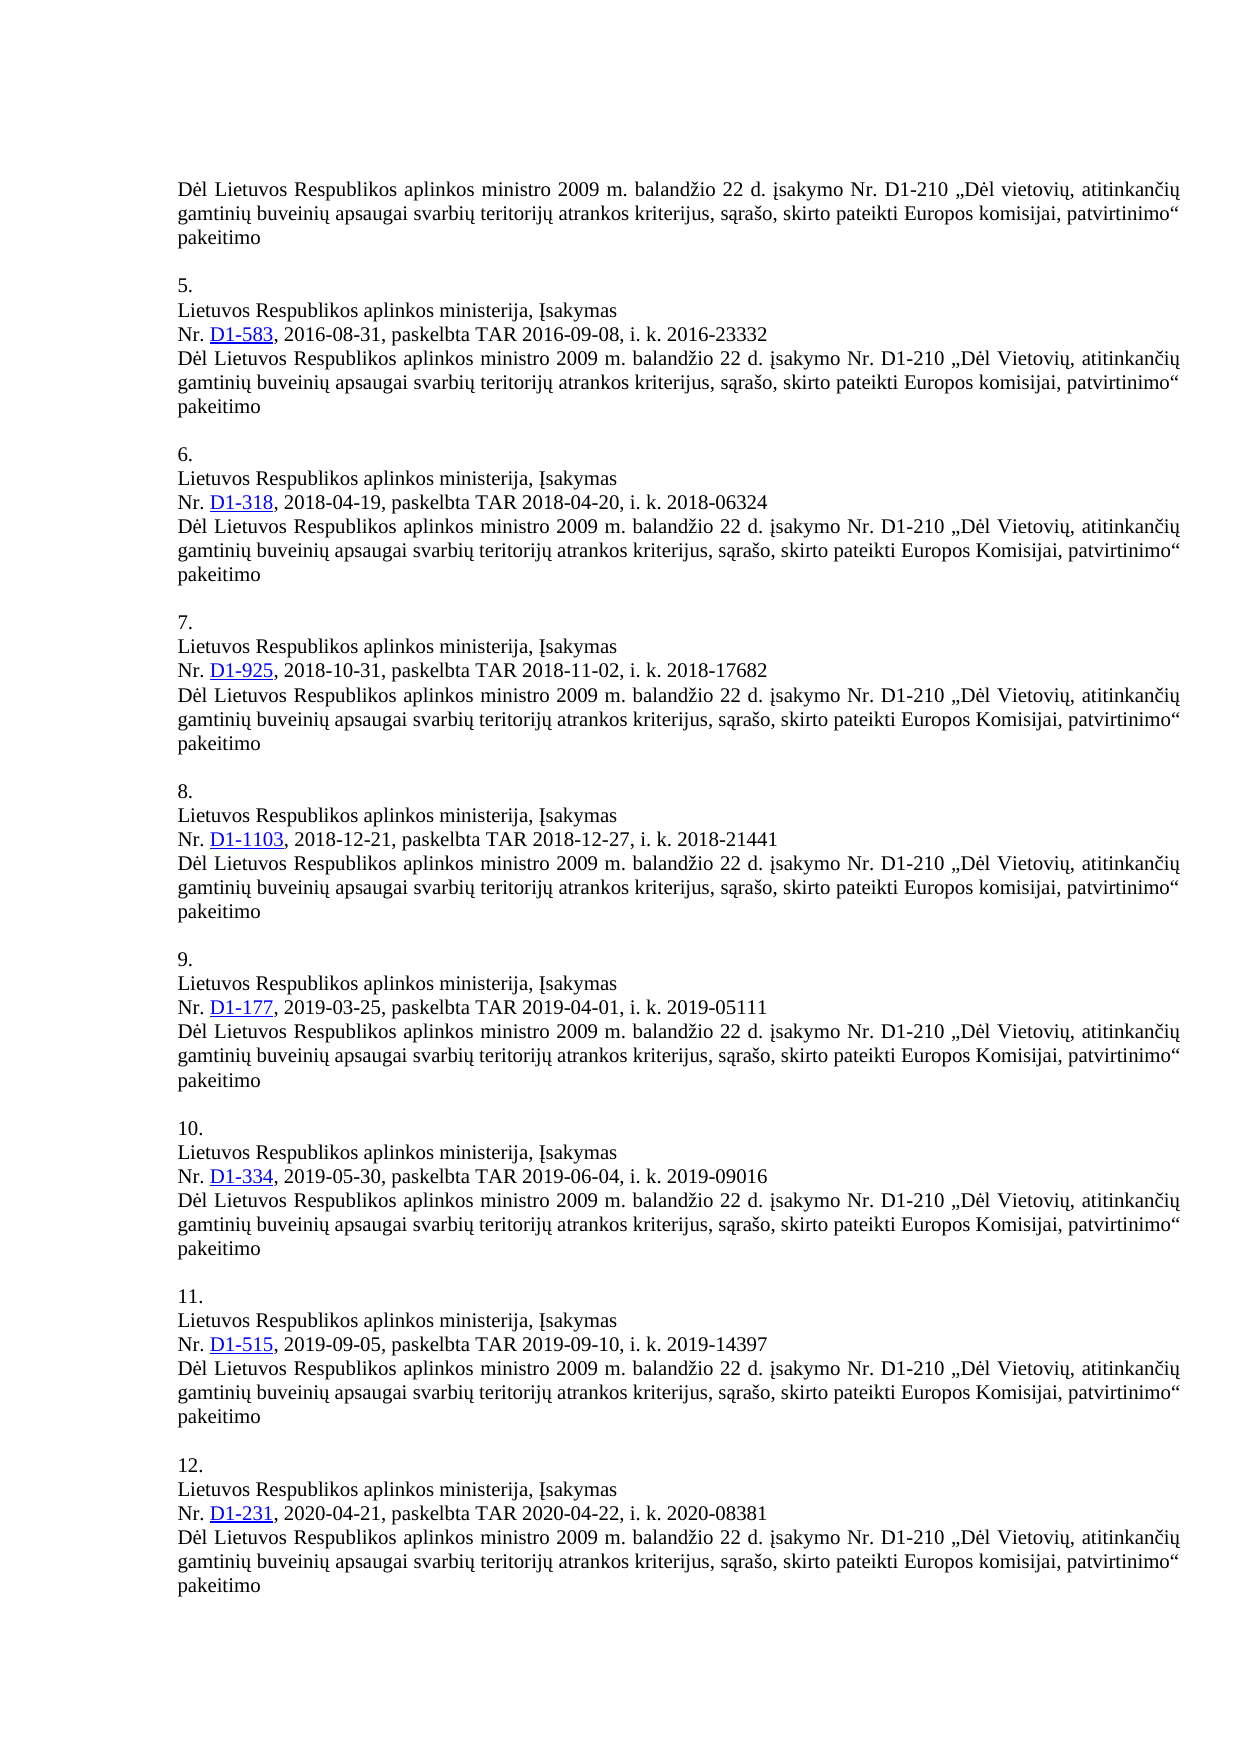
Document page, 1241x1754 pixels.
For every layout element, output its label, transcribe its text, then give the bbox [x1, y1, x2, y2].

text Dėl Lietuvos Respublikos aplinkos ministro 2009 m. balandžio 22 d. įsakymo Nr. D1-210 „Dėl Vietovių, atitinkančių gamtinių buveinių apsaugai svarbių teritorijų atrankos kriterijus, sąrašo, skirto pateikti Europos Komisijai, patvirtinimo“ pakeitimo [177, 514, 1181, 586]
text Nr. D1-231, 2020-04-21, paskelbta TAR 2020-04-22, i. k. 2020-08381 [177, 1501, 1181, 1525]
text Lietuvos Respublikos aplinkos ministerija, Įsakymas [177, 466, 1181, 490]
text Nr. D1-177, 2019-03-25, paskelbta TAR 2019-04-01, i. k. 2019-05111 [177, 995, 1181, 1019]
text Dėl Lietuvos Respublikos aplinkos ministro 2009 m. balandžio 22 d. įsakymo Nr. D1-210 „Dėl Vietovių, atitinkančių gamtinių buveinių apsaugai svarbių teritorijų atrankos kriterijus, sąrašo, skirto pateikti Europos komisijai, patvirtinimo“ pakeitimo [177, 346, 1181, 418]
text Lietuvos Respublikos aplinkos ministerija, Įsakymas [177, 634, 1181, 658]
text Lietuvos Respublikos aplinkos ministerija, Įsakymas [177, 1308, 1181, 1332]
text Nr. D1-925, 2018-10-31, paskelbta TAR 2018-11-02, i. k. 2018-17682 [177, 658, 1181, 682]
text 5. [177, 273, 1181, 297]
text 10. [177, 1116, 1181, 1140]
text 6. [177, 442, 1181, 466]
text Nr. D1-334, 2019-05-30, paskelbta TAR 2019-06-04, i. k. 2019-09016 [177, 1164, 1181, 1188]
text Dėl Lietuvos Respublikos aplinkos ministro 2009 m. balandžio 22 d. įsakymo Nr. D1-210 „Dėl Vietovių, atitinkančių gamtinių buveinių apsaugai svarbių teritorijų atrankos kriterijus, sąrašo, skirto pateikti Europos komisijai, patvirtinimo“ pakeitimo [177, 851, 1181, 923]
text 7. [177, 610, 1181, 634]
text Dėl Lietuvos Respublikos aplinkos ministro 2009 m. balandžio 22 d. įsakymo Nr. D1-210 „Dėl Vietovių, atitinkančių gamtinių buveinių apsaugai svarbių teritorijų atrankos kriterijus, sąrašo, skirto pateikti Europos Komisijai, patvirtinimo“ pakeitimo [177, 1356, 1181, 1428]
text Nr. D1-318, 2018-04-19, paskelbta TAR 2018-04-20, i. k. 2018-06324 [177, 490, 1181, 514]
text 8. [177, 779, 1181, 803]
text Lietuvos Respublikos aplinkos ministerija, Įsakymas [177, 1477, 1181, 1501]
text Lietuvos Respublikos aplinkos ministerija, Įsakymas [177, 803, 1181, 827]
text Dėl Lietuvos Respublikos aplinkos ministro 2009 m. balandžio 22 d. įsakymo Nr. D1-210 „Dėl Vietovių, atitinkančių gamtinių buveinių apsaugai svarbių teritorijų atrankos kriterijus, sąrašo, skirto pateikti Europos Komisijai, patvirtinimo“ pakeitimo [177, 1188, 1181, 1260]
text 9. [177, 947, 1181, 971]
text Dėl Lietuvos Respublikos aplinkos ministro 2009 m. balandžio 22 d. įsakymo Nr. D1-210 „Dėl Vietovių, atitinkančių gamtinių buveinių apsaugai svarbių teritorijų atrankos kriterijus, sąrašo, skirto pateikti Europos komisijai, patvirtinimo“ pakeitimo [177, 1525, 1181, 1597]
text Nr. D1-515, 2019-09-05, paskelbta TAR 2019-09-10, i. k. 2019-14397 [177, 1332, 1181, 1356]
text 11. [177, 1284, 1181, 1308]
text Lietuvos Respublikos aplinkos ministerija, Įsakymas [177, 971, 1181, 995]
text Dėl Lietuvos Respublikos aplinkos ministro 2009 m. balandžio 22 d. įsakymo Nr. D1-210 „Dėl vietovių, atitinkančių gamtinių buveinių apsaugai svarbių teritorijų atrankos kriterijus, sąrašo, skirto pateikti Europos komisijai, patvirtinimo“ pakeitimo [177, 177, 1181, 249]
text Nr. D1-583, 2016-08-31, paskelbta TAR 2016-09-08, i. k. 2016-23332 [177, 322, 1181, 346]
text Lietuvos Respublikos aplinkos ministerija, Įsakymas [177, 1140, 1181, 1164]
text Dėl Lietuvos Respublikos aplinkos ministro 2009 m. balandžio 22 d. įsakymo Nr. D1-210 „Dėl Vietovių, atitinkančių gamtinių buveinių apsaugai svarbių teritorijų atrankos kriterijus, sąrašo, skirto pateikti Europos Komisijai, patvirtinimo“ pakeitimo [177, 1019, 1181, 1092]
text Nr. D1-1103, 2018-12-21, paskelbta TAR 2018-12-27, i. k. 2018-21441 [177, 827, 1181, 851]
text Dėl Lietuvos Respublikos aplinkos ministro 2009 m. balandžio 22 d. įsakymo Nr. D1-210 „Dėl Vietovių, atitinkančių gamtinių buveinių apsaugai svarbių teritorijų atrankos kriterijus, sąrašo, skirto pateikti Europos Komisijai, patvirtinimo“ pakeitimo [177, 682, 1181, 755]
text Lietuvos Respublikos aplinkos ministerija, Įsakymas [177, 297, 1181, 322]
text 12. [177, 1452, 1181, 1477]
